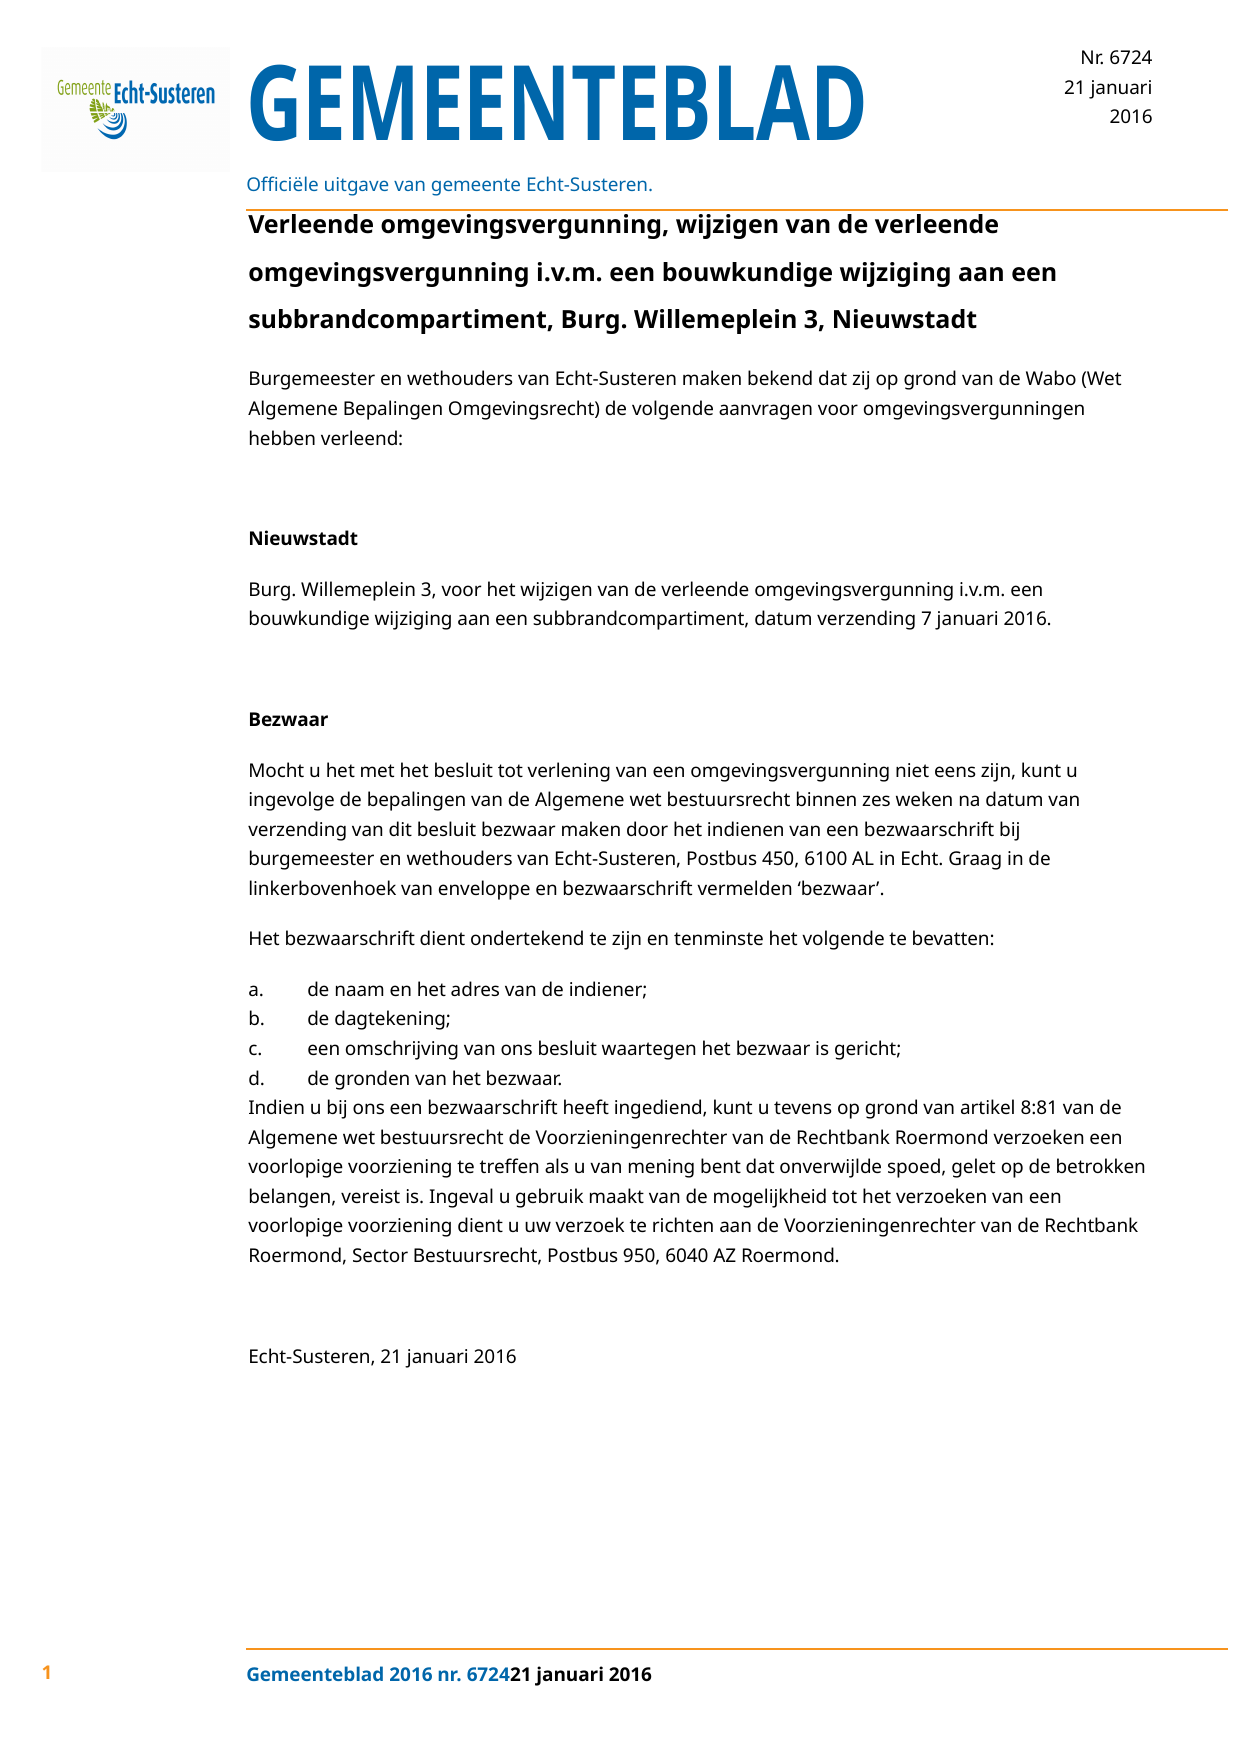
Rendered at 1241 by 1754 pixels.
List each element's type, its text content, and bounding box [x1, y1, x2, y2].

text Bezwaar [248, 706, 1152, 732]
text Nieuwstadt [248, 526, 1152, 551]
list de dagtekening; [248, 1006, 1152, 1031]
text Verleende omgevingsvergunning, wijzigen van de verleende omgevingsvergunning i.v.m. een bouwkundige wijziging aan een subbrandcompartiment, Burg. Willemeplein 3, Nieuwstadt [248, 211, 1152, 336]
text Burgemeester en wethouders van Echt-Susteren maken bekend dat zij op grond van de Wabo (Wet Algemene Bepalingen Omgevingsrecht) de volgende aanvragen voor omgevingsvergunningen hebben verleend: [248, 366, 1152, 450]
list de gronden van het bezwaar. [248, 1065, 1152, 1090]
text Burg. Willemeplein 3, voor het wijzigen van de verleende omgevingsvergunning i.v.m. een bouwkundige wijziging aan een subbrandcompartiment, datum verzending 7 januari 2016. [248, 576, 1152, 631]
picture [41, 47, 231, 172]
text Het bezwaarschrift dient ondertekend te zijn en tenminste het volgende te bevatten: [248, 926, 1152, 951]
text Mocht u het met het besluit tot verlening van een omgevingsvergunning niet eens zijn, kunt u ingevolge de bepalingen van de Algemene wet bestuursrecht binnen zes weken na datum van verzending van dit besluit bezwaar maken door het indienen van een bezwaarschrift bij burgemeester en wethouders van Echt-Susteren, Postbus 450, 6100 AL in Echt. Graag in de linkerbovenhoek van enveloppe en bezwaarschrift vermelden ‘bezwaar’. [248, 757, 1152, 901]
text Echt-Susteren, 21 januari 2016 [248, 1343, 1152, 1369]
list een omschrijving van ons besluit waartegen het bezwaar is gericht; [248, 1035, 1152, 1061]
text Indien u bij ons een bezwaarschrift heeft ingediend, kunt u tevens op grond van artikel 8:81 van de Algemene wet bestuursrecht de Voorzieningenrechter van de Rechtbank Roermond verzoeken een voorlopige voorziening te treffen als u van mening bent dat onverwijlde spoed, gelet op de betrokken belangen, vereist is. Ingeval u gebruik maakt van de mogelijkheid tot het verzoeken van een voorlopige voorziening dient u uw verzoek te richten aan de Voorzieningenrechter van de Rechtbank Roermond, Sector Bestuursrecht, Postbus 950, 6040 AZ Roermond. [248, 1094, 1152, 1268]
list de naam en het adres van de indiener; [248, 976, 1152, 1002]
